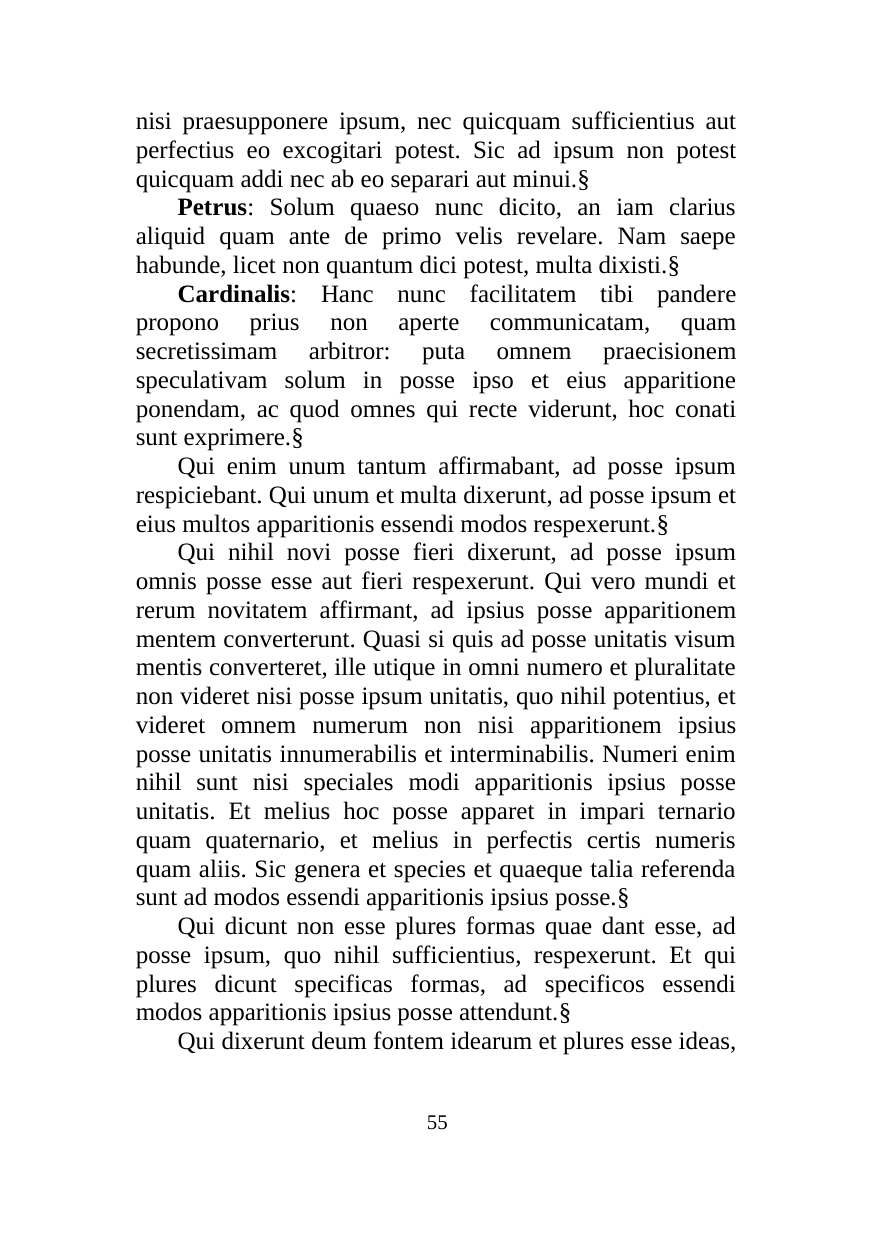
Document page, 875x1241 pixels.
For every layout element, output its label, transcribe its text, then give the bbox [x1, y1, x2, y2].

text §Petrus: Solum quaeso nunc dicito, an iam clarius aliquid quam ante de primo velis revelare. Nam saepe habunde, licet non quantum dici potest, multa dixisti.§ [136, 192, 737, 279]
text §Qui dicunt non esse plures formas quae dant esse, ad posse ipsum, quo nihil sufficientius, respexerunt. Et qui plures dicunt specificas formas, ad specificos essendi modos apparitionis ipsius posse attendunt.§ [136, 911, 737, 1026]
text §Cardinalis: Hanc nunc facilitatem tibi pandere propono prius non aperte communicatam, quam secretissimam arbitror: puta omnem praecisionem speculativam solum in posse ipso et eius apparitione ponendam, ac quod omnes qui recte viderunt, hoc conati sunt exprimere.§ [136, 279, 737, 451]
text nisi praesupponere ipsum, nec quicquam sufficientius aut perfectius eo excogitari potest. Sic ad ipsum non potest quicquam addi nec ab eo separari aut minui.§ [136, 106, 737, 192]
text §Qui nihil novi posse fieri dixerunt, ad posse ipsum omnis posse esse aut fieri respexerunt. Qui vero mundi et rerum novitatem affirmant, ad ipsius posse apparitionem mentem converterunt. Quasi si quis ad posse unitatis visum mentis converteret, ille utique in omni numero et pluralitate non videret nisi posse ipsum unitatis, quo nihil potentius, et videret omnem numerum non nisi apparitionem ipsius posse unitatis innumerabilis et interminabilis. Numeri enim nihil sunt nisi speciales modi apparitionis ipsius posse unitatis. Et melius hoc posse apparet in impari ternario quam quaternario, et melius in perfectis certis numeris quam aliis. Sic genera et species et quaeque talia referenda sunt ad modos essendi apparitionis ipsius posse.§ [136, 537, 737, 911]
text §Qui dixerunt deum fontem idearum et plures esse ideas, [136, 1026, 737, 1055]
text §Qui enim unum tantum affirmabant, ad posse ipsum respiciebant. Qui unum et multa dixerunt, ad posse ipsum et eius multos apparitionis essendi modos respexerunt.§ [136, 451, 737, 537]
